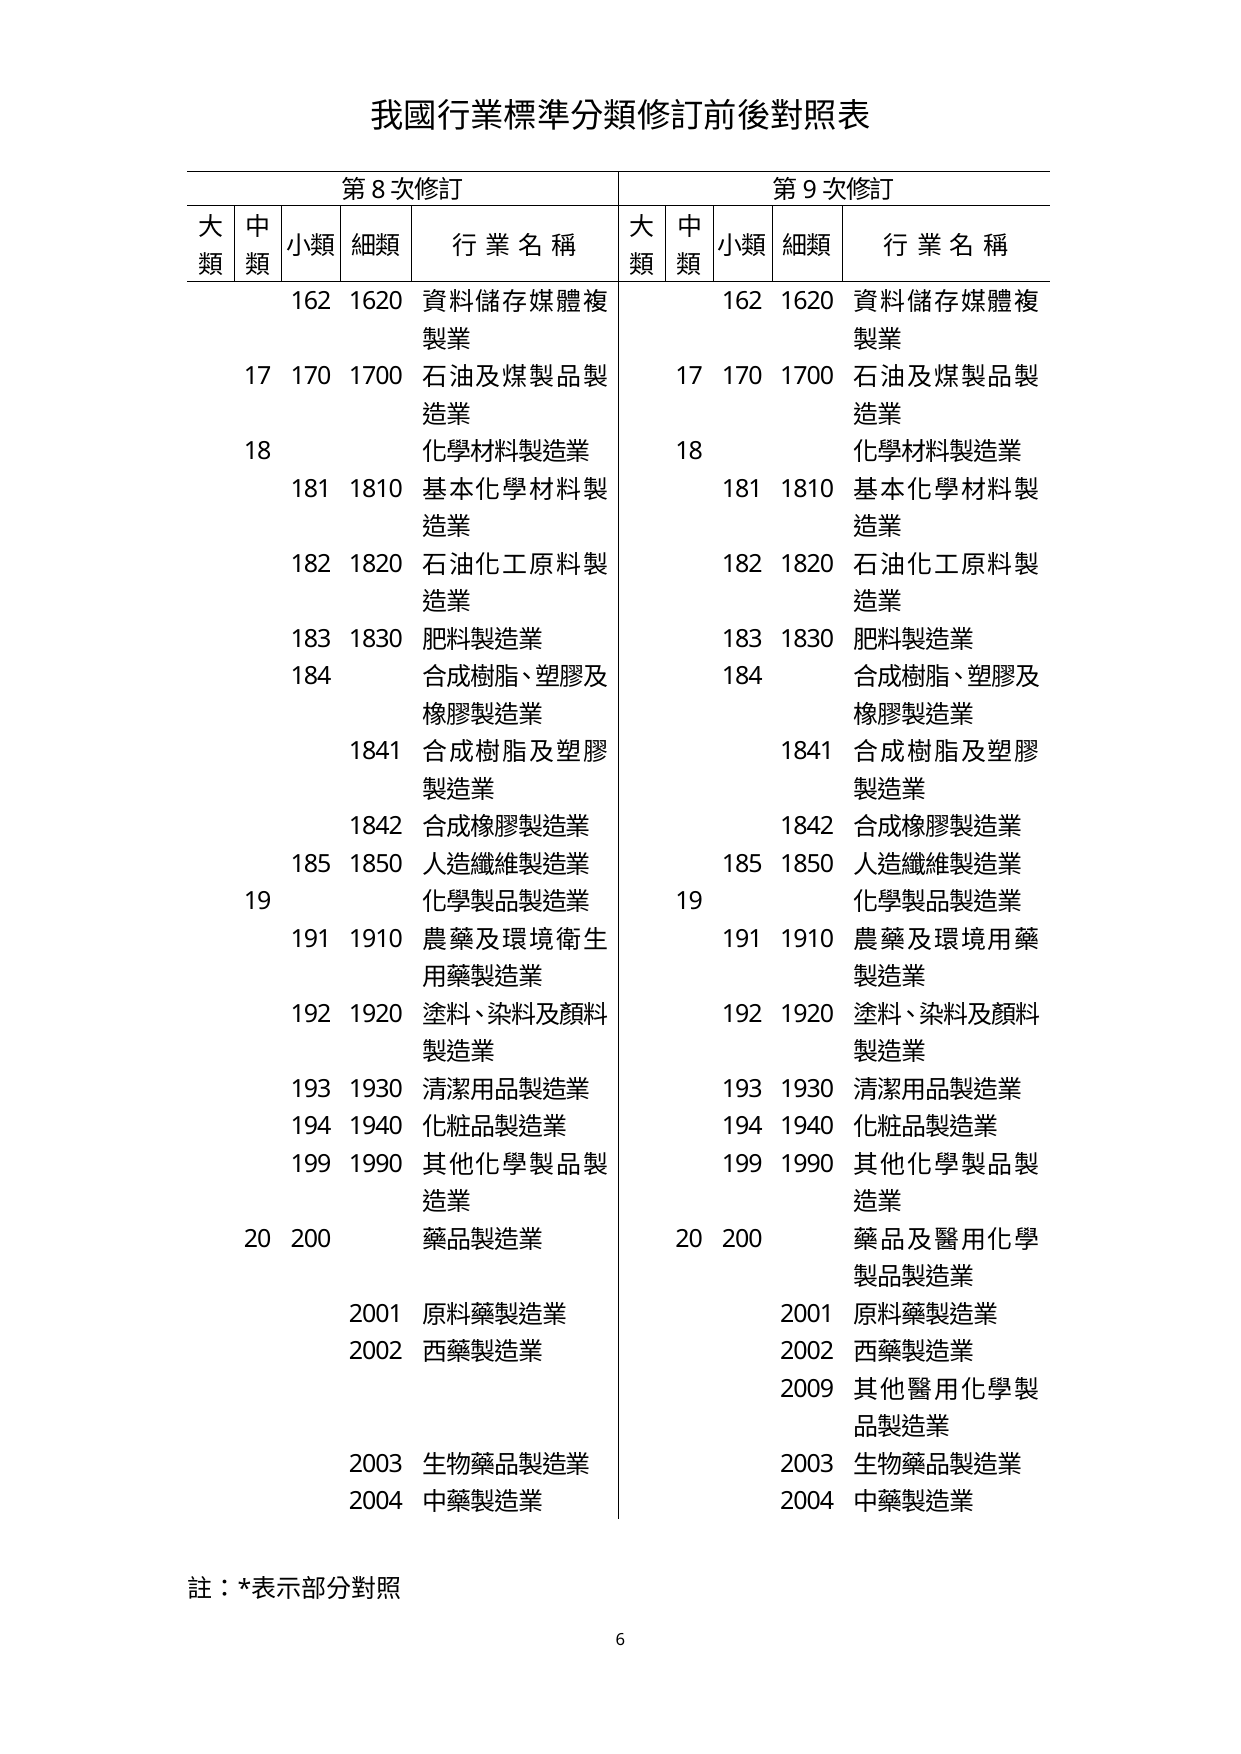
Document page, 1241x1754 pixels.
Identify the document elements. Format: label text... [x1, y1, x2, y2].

table_cell [619, 1481, 666, 1519]
table_cell [619, 881, 666, 919]
table_cell [234, 1144, 282, 1219]
table_cell 1820 [341, 544, 412, 619]
table_cell [341, 656, 412, 731]
table_cell 192 [713, 994, 772, 1069]
table_cell 2001 [341, 1294, 412, 1331]
table_cell [666, 282, 713, 356]
table_cell 1810 [341, 469, 412, 544]
table_cell [666, 1331, 713, 1369]
table_cell [187, 806, 234, 844]
table_cell 石油及煤製品製造業 [412, 356, 618, 431]
table_cell 石油化工原料製造業 [843, 544, 1050, 619]
table_cell [234, 1106, 282, 1144]
table_cell [341, 881, 412, 919]
table_cell [619, 656, 666, 731]
table_cell 合成橡膠製造業 [843, 806, 1050, 844]
table_cell [282, 806, 341, 844]
table_cell [187, 282, 234, 356]
table_cell 199 [713, 1144, 772, 1219]
table_cell [619, 1219, 666, 1294]
table_cell 1990 [772, 1144, 843, 1219]
table_cell [619, 994, 666, 1069]
table_cell [234, 656, 282, 731]
table_cell [772, 881, 843, 919]
table_cell 181 [713, 469, 772, 544]
table_cell [234, 1481, 282, 1519]
table_cell [234, 1369, 282, 1444]
table_cell 合成樹脂及塑膠製造業 [412, 731, 618, 806]
table_cell 199 [282, 1144, 341, 1219]
table_cell [619, 356, 666, 431]
table_cell [187, 731, 234, 806]
table_cell 194 [282, 1106, 341, 1144]
table_cell 1841 [341, 731, 412, 806]
table_cell [234, 544, 282, 619]
table_cell 182 [282, 544, 341, 619]
table_cell [282, 1294, 341, 1331]
table_cell [234, 844, 282, 881]
table_cell 清潔用品製造業 [843, 1069, 1050, 1106]
table_cell 200 [713, 1219, 772, 1294]
table_cell [187, 1481, 234, 1519]
table_cell 其他醫用化學製品製造業 [843, 1369, 1050, 1444]
table_cell 1810 [772, 469, 843, 544]
table_cell 化粧品製造業 [412, 1106, 618, 1144]
table_cell [234, 1069, 282, 1106]
table_cell 19 [666, 881, 713, 919]
table_cell 2003 [772, 1444, 843, 1481]
table_cell 農藥及環境衛生用藥製造業 [412, 919, 618, 994]
table_cell [713, 1294, 772, 1331]
table_cell [187, 356, 234, 431]
table_cell [187, 1294, 234, 1331]
table_header 第9次修訂 [619, 172, 1050, 205]
table_cell [713, 731, 772, 806]
table_cell [234, 1444, 282, 1481]
table_cell [234, 806, 282, 844]
table_cell 1850 [341, 844, 412, 881]
table_cell [412, 1369, 618, 1444]
table_cell [619, 1369, 666, 1444]
table_cell 塗料、染料及顏料製造業 [843, 994, 1050, 1069]
table_cell [187, 1219, 234, 1294]
table_cell 200 [282, 1219, 341, 1294]
table_cell 1910 [772, 919, 843, 994]
table_cell 191 [713, 919, 772, 994]
table_cell 20 [666, 1219, 713, 1294]
table_cell 182 [713, 544, 772, 619]
table_cell [666, 1294, 713, 1331]
table_cell [666, 994, 713, 1069]
table_cell 合成橡膠製造業 [412, 806, 618, 844]
table_cell [772, 431, 843, 469]
table_cell [282, 731, 341, 806]
table_cell [234, 469, 282, 544]
table_cell 2004 [772, 1481, 843, 1519]
table_cell 細類 [341, 206, 411, 281]
table_cell [341, 1219, 412, 1294]
table_cell [341, 1369, 412, 1444]
table_cell [619, 1294, 666, 1331]
table_cell [713, 806, 772, 844]
table_cell 化學材料製造業 [843, 431, 1050, 469]
table_cell 184 [282, 656, 341, 731]
table_cell 石油化工原料製造業 [412, 544, 618, 619]
table_cell 1990 [341, 1144, 412, 1219]
table_cell 肥料製造業 [843, 619, 1050, 656]
table_cell 17 [234, 356, 282, 431]
table_cell 1940 [772, 1106, 843, 1144]
table_cell [187, 1369, 234, 1444]
table_cell [187, 469, 234, 544]
table_cell [187, 544, 234, 619]
table_cell 化粧品製造業 [843, 1106, 1050, 1144]
table_cell 人造纖維製造業 [843, 844, 1050, 881]
table_cell [187, 994, 234, 1069]
table_cell [234, 282, 282, 356]
table_cell 1842 [772, 806, 843, 844]
table_cell [282, 431, 341, 469]
table_cell [666, 1069, 713, 1106]
table_cell 化學材料製造業 [412, 431, 618, 469]
table_cell 小類 [282, 206, 340, 281]
table_cell 中類 [666, 206, 713, 281]
table_cell 1842 [341, 806, 412, 844]
table_cell 小類 [714, 206, 772, 281]
table_cell 人造纖維製造業 [412, 844, 618, 881]
table_cell 1820 [772, 544, 843, 619]
table_cell 肥料製造業 [412, 619, 618, 656]
table_cell 1700 [341, 356, 412, 431]
table_cell [772, 656, 843, 731]
table_cell 西藥製造業 [843, 1331, 1050, 1369]
table_cell 20 [234, 1219, 282, 1294]
table_cell 中藥製造業 [412, 1481, 618, 1519]
table_header 第8次修訂 [187, 172, 618, 205]
table_cell 塗料、染料及顏料製造業 [412, 994, 618, 1069]
table_cell 1850 [772, 844, 843, 881]
table_cell 1920 [772, 994, 843, 1069]
table_cell 183 [282, 619, 341, 656]
table_cell 生物藥品製造業 [843, 1444, 1050, 1481]
table_cell 193 [713, 1069, 772, 1106]
table_cell 170 [282, 356, 341, 431]
table_cell [619, 1069, 666, 1106]
table_cell 合成樹脂、塑膠及橡膠製造業 [843, 656, 1050, 731]
table_cell 合成樹脂、塑膠及橡膠製造業 [412, 656, 618, 731]
table_cell 藥品製造業 [412, 1219, 618, 1294]
table_cell 1700 [772, 356, 843, 431]
table_cell 192 [282, 994, 341, 1069]
table_cell 原料藥製造業 [412, 1294, 618, 1331]
table_cell 18 [666, 431, 713, 469]
table_cell 行 業 名 稱 [843, 206, 1050, 281]
table_cell 184 [713, 656, 772, 731]
table_cell 19 [234, 881, 282, 919]
table_cell [619, 1444, 666, 1481]
table_cell 1620 [772, 282, 843, 356]
table_cell 1930 [341, 1069, 412, 1106]
table_cell [187, 844, 234, 881]
table_cell 1830 [341, 619, 412, 656]
table_cell [713, 881, 772, 919]
table_cell [282, 1369, 341, 1444]
table_cell [341, 431, 412, 469]
table_cell [666, 919, 713, 994]
table_cell 18 [234, 431, 282, 469]
table_cell 中類 [235, 206, 281, 281]
table_cell 西藥製造業 [412, 1331, 618, 1369]
table_cell [666, 1144, 713, 1219]
table_cell [666, 544, 713, 619]
table_cell 2009 [772, 1369, 843, 1444]
table_cell [187, 1331, 234, 1369]
table_cell [234, 619, 282, 656]
table_cell [187, 656, 234, 731]
table_cell [772, 1219, 843, 1294]
table_cell 1841 [772, 731, 843, 806]
table_cell 193 [282, 1069, 341, 1106]
table_cell [666, 1369, 713, 1444]
table_cell 1830 [772, 619, 843, 656]
table_cell 2002 [772, 1331, 843, 1369]
table_cell [187, 919, 234, 994]
table_cell 1910 [341, 919, 412, 994]
table_cell 原料藥製造業 [843, 1294, 1050, 1331]
table_cell 185 [282, 844, 341, 881]
table_cell [187, 1106, 234, 1144]
table_cell [619, 469, 666, 544]
table_cell [619, 1144, 666, 1219]
table_cell 大類 [187, 206, 234, 281]
table_cell [187, 619, 234, 656]
table_cell 1930 [772, 1069, 843, 1106]
table_cell [619, 806, 666, 844]
table_cell 185 [713, 844, 772, 881]
table_cell [666, 1481, 713, 1519]
table_cell 170 [713, 356, 772, 431]
table_cell 化學製品製造業 [843, 881, 1050, 919]
table_cell 181 [282, 469, 341, 544]
table_cell 2004 [341, 1481, 412, 1519]
table_cell [234, 1294, 282, 1331]
table_cell [713, 1481, 772, 1519]
table_cell [282, 1331, 341, 1369]
table_cell 2003 [341, 1444, 412, 1481]
table_cell [713, 1369, 772, 1444]
table_cell 1620 [341, 282, 412, 356]
table_cell 162 [282, 282, 341, 356]
table_cell [619, 282, 666, 356]
table_cell 中藥製造業 [843, 1481, 1050, 1519]
table_cell 其他化學製品製造業 [412, 1144, 618, 1219]
table_cell 資料儲存媒體複製業 [412, 282, 618, 356]
table_cell [619, 431, 666, 469]
table_cell 農藥及環境用藥製造業 [843, 919, 1050, 994]
table_cell [187, 881, 234, 919]
table_cell 大類 [619, 206, 665, 281]
table_cell [666, 619, 713, 656]
table_cell 17 [666, 356, 713, 431]
table_cell [666, 469, 713, 544]
table_cell 石油及煤製品製造業 [843, 356, 1050, 431]
table_cell [666, 844, 713, 881]
table_cell [666, 806, 713, 844]
table_cell [282, 881, 341, 919]
table_cell [234, 994, 282, 1069]
table_cell 化學製品製造業 [412, 881, 618, 919]
table_cell 基本化學材料製造業 [412, 469, 618, 544]
table_cell [187, 1144, 234, 1219]
table_cell [619, 1331, 666, 1369]
table_cell 行 業 名 稱 [412, 206, 618, 281]
table_cell [619, 919, 666, 994]
table_cell 資料儲存媒體複製業 [843, 282, 1050, 356]
table_cell 生物藥品製造業 [412, 1444, 618, 1481]
table_cell [234, 731, 282, 806]
table_cell [713, 1444, 772, 1481]
table_cell 194 [713, 1106, 772, 1144]
table_cell [282, 1481, 341, 1519]
table_cell [619, 1106, 666, 1144]
table_cell [713, 1331, 772, 1369]
table_cell [666, 656, 713, 731]
table_cell [187, 431, 234, 469]
table_cell [619, 544, 666, 619]
table_cell [666, 731, 713, 806]
table_cell [234, 919, 282, 994]
table_cell 1920 [341, 994, 412, 1069]
table_cell 細類 [773, 206, 842, 281]
table_cell 基本化學材料製造業 [843, 469, 1050, 544]
table_cell [619, 619, 666, 656]
table_cell 藥品及醫用化學製品製造業 [843, 1219, 1050, 1294]
table_cell 清潔用品製造業 [412, 1069, 618, 1106]
table_cell 2001 [772, 1294, 843, 1331]
table_cell [187, 1444, 234, 1481]
table_cell 183 [713, 619, 772, 656]
table_cell [187, 1069, 234, 1106]
table_cell [282, 1444, 341, 1481]
table_cell [713, 431, 772, 469]
table_cell 其他化學製品製造業 [843, 1144, 1050, 1219]
table_cell 2002 [341, 1331, 412, 1369]
table_cell 合成樹脂及塑膠製造業 [843, 731, 1050, 806]
table_cell [666, 1444, 713, 1481]
table_cell [619, 731, 666, 806]
table_cell [666, 1106, 713, 1144]
table_cell 191 [282, 919, 341, 994]
table_cell [619, 844, 666, 881]
table_cell [234, 1331, 282, 1369]
table_cell 162 [713, 282, 772, 356]
table_cell 1940 [341, 1106, 412, 1144]
